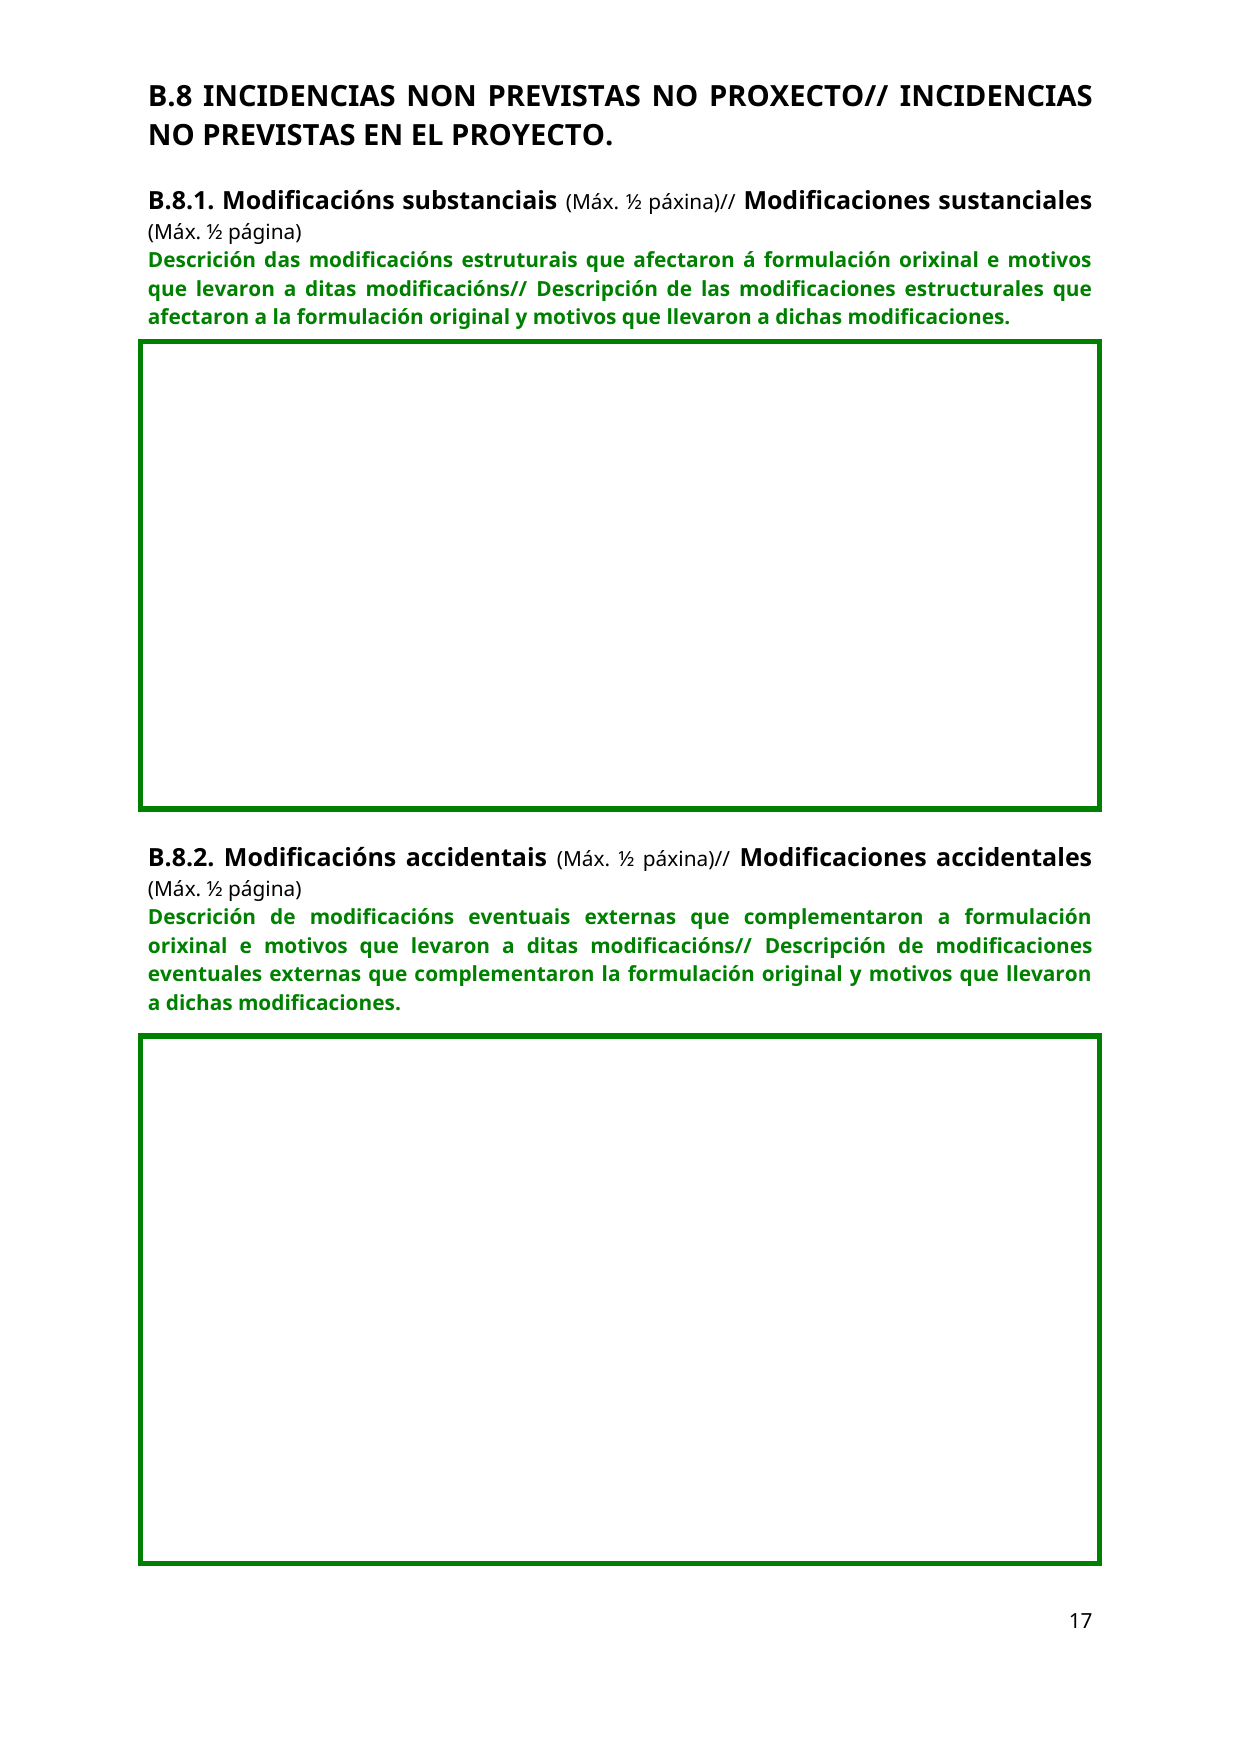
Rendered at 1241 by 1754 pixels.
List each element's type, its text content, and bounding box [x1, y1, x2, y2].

table_header [143, 344, 1097, 806]
text Descrición das modificacións estruturais que afectaron á formulación orixinal e motivos que levaron a ditas modificacións// Descripción de las modificaciones estructurales que afectaron a la formulación original y motivos que llevaron a dichas modificaciones. [148, 245, 1092, 331]
text B.8.1. Modificacións substanciais (Máx. ½ páxina)// Modificaciones sustanciales (Máx. ½ página) [148, 183, 1092, 245]
text Descrición de modificacións eventuais externas que complementaron a formulación orixinal e motivos que levaron a ditas modificacións// Descripción de modificaciones eventuales externas que complementaron la formulación original y motivos que llevaron a dichas modificaciones. [148, 902, 1092, 1016]
text B.8 INCIDENCIAS NON PREVISTAS NO PROXECTO// INCIDENCIAS NO PREVISTAS EN EL PROYECTO. [148, 75, 1092, 154]
text B.8.2. Modificacións accidentais (Máx. ½ páxina)// Modificaciones accidentales (Máx. ½ página) [148, 840, 1092, 902]
table_header [143, 1039, 1097, 1561]
